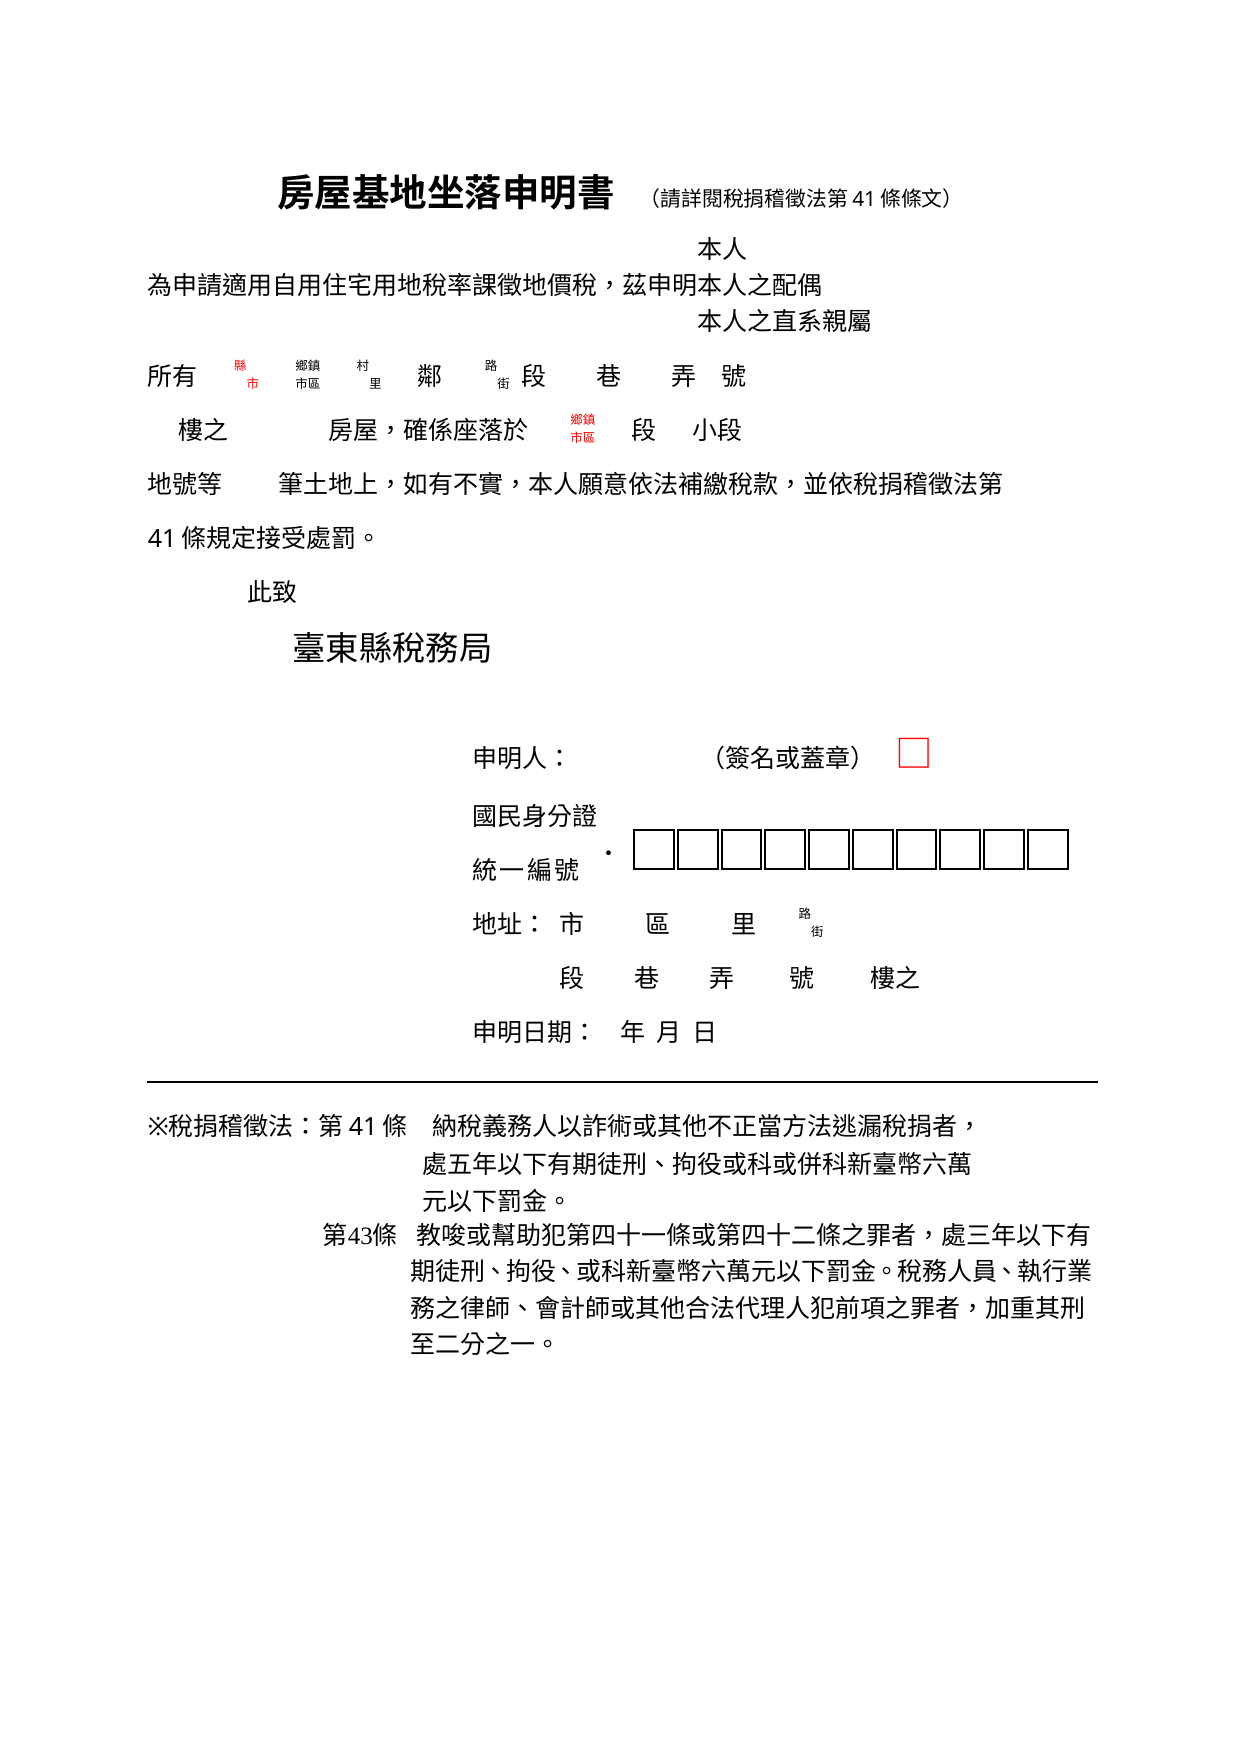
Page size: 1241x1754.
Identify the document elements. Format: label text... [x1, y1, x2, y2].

text 地址： 市 區 里 路街 [148, 899, 1092, 941]
text 本人之直系親屬 [148, 302, 1092, 338]
text ※稅捐稽徵法：第41條 納稅義務人以詐術或其他不正當方法逃漏稅捐者， [148, 1116, 1092, 1141]
text 樓之 房屋，確係座落於 鄉鎮市區 段 小段 [148, 405, 1092, 446]
text 國民身分證 [148, 791, 1092, 832]
text 申明日期： 年 月 日 [148, 1007, 1092, 1049]
text 房屋基地坐落申明書 （請詳閱稅捐稽徵法第41條條文） [148, 162, 1092, 217]
text ： [596, 840, 638, 859]
text 本人 [148, 229, 1092, 266]
text 為申請適用自用住宅用地稅率課徵地價稅，茲申明本人之配偶 [148, 266, 1092, 302]
text 元以下罰金。 [148, 1191, 1092, 1216]
text 處五年以下有期徒刑、拘役或科或併科新臺幣六萬 [148, 1153, 1092, 1178]
text 此致 [148, 567, 1092, 609]
text 臺東縣稅務局 [148, 621, 1092, 669]
text 段 巷 弄 號 樓之 [148, 953, 1092, 995]
text 統一編號 [148, 845, 1092, 886]
text 所有 縣市 鄉鎮市區 村里 鄰 路街 段 巷 弄 號 [148, 351, 1092, 392]
text 申明人： （簽名或蓋章） □ [148, 724, 1092, 778]
list 教唆或幫助犯第四十一條或第四十二條之罪者，處三年以下有期徒刑、拘役、或科新臺幣六萬元以下罰金。稅務人員、執行業務之律師、會計師或其他合法代理人犯前項之罪者，加重其刑至二分之一。 [323, 1216, 1092, 1361]
text 地號等 筆土地上，如有不實，本人願意依法補繳稅款，並依稅捐稽徵法第 [148, 459, 1092, 501]
text 41條規定接受處罰。 [148, 513, 1092, 555]
